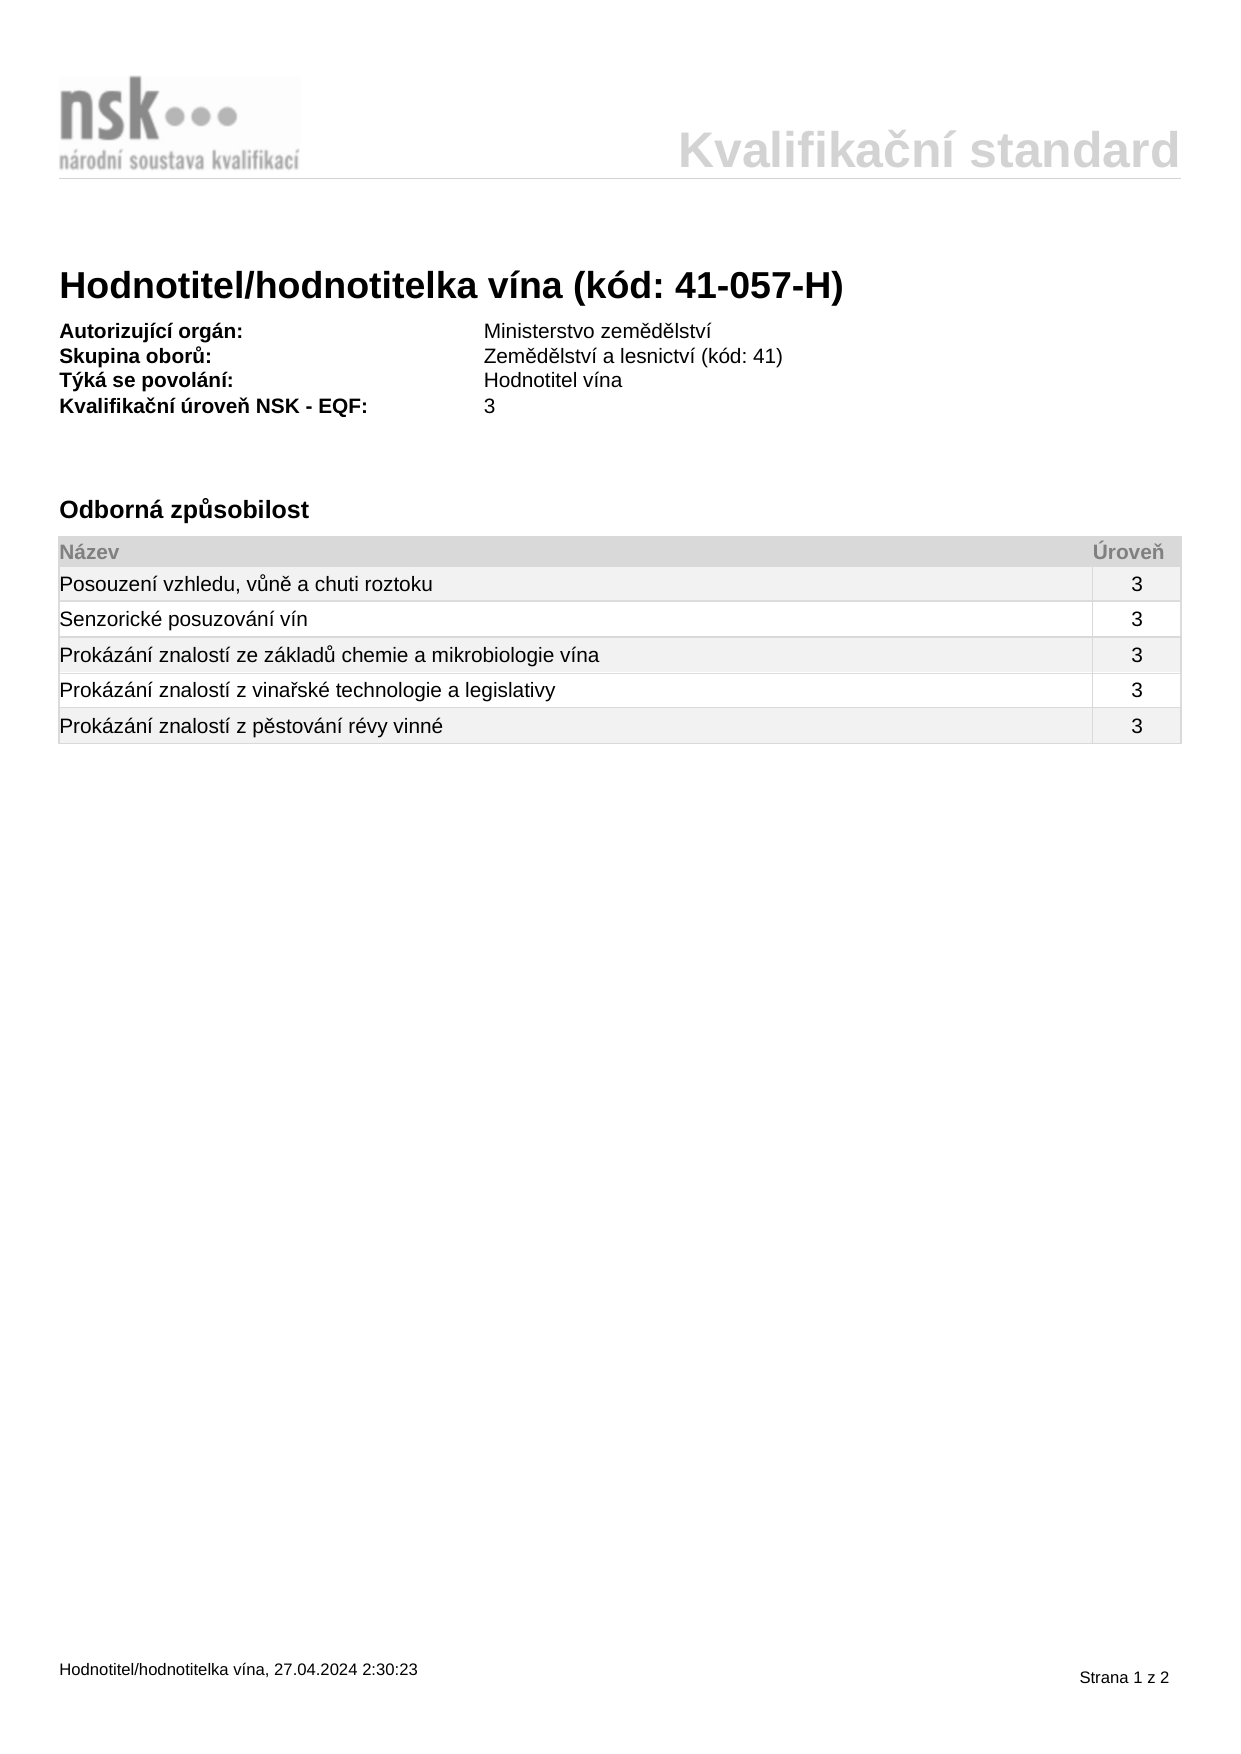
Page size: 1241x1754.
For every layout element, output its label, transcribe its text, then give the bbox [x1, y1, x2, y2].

table_cell [59, 1502, 483, 1659]
table_cell [1169, 1659, 1181, 1695]
table_cell [1093, 1343, 1169, 1502]
table_cell [862, 307, 1093, 319]
table_cell Hodnotitel/hodnotitelka vína (kód: 41-057-H) [59, 224, 1181, 307]
table_cell [626, 1043, 862, 1343]
table_cell [862, 744, 1093, 1043]
table_cell [862, 1043, 1093, 1343]
table_cell 3 [1093, 602, 1180, 636]
table_cell [620, 307, 626, 319]
table_cell [620, 1343, 626, 1502]
table_cell [484, 744, 620, 1043]
table_cell [626, 1502, 862, 1659]
table_header Kvalifikační standard [626, 59, 1181, 178]
table_cell [626, 744, 862, 1043]
table_cell [1093, 196, 1169, 224]
table_cell [1169, 1502, 1181, 1659]
table_cell [59, 172, 483, 178]
table_cell [626, 524, 862, 536]
table_cell [1169, 524, 1181, 536]
table_cell [862, 1343, 1093, 1502]
table_cell [626, 418, 862, 489]
table_header [621, 59, 626, 172]
table_cell Senzorické posuzování vín [60, 602, 1092, 636]
table_cell [484, 307, 620, 319]
table_cell Prokázání znalostí z vinařské technologie a legislativy [60, 674, 1092, 707]
table_cell [626, 1343, 862, 1502]
table_cell [59, 524, 483, 536]
table_cell [1169, 307, 1181, 319]
table_cell Týká se povolání: [59, 368, 483, 392]
table_cell [59, 179, 1181, 196]
table_cell 3 [1093, 567, 1180, 600]
table_cell Prokázání znalostí z pěstování révy vinné [60, 708, 1092, 743]
table_cell Autorizující orgán: [59, 319, 483, 343]
table_cell [1169, 418, 1181, 489]
table_cell [1093, 1502, 1169, 1659]
table_cell [1169, 1043, 1181, 1343]
table_cell 3 [1093, 708, 1180, 743]
table_cell [484, 1502, 620, 1659]
table_cell [1169, 1343, 1181, 1502]
table_cell Hodnotitel/hodnotitelka vína, 27.04.2024 2:30:23 [59, 1659, 862, 1695]
table_cell Strana 1 z 2 [862, 1659, 1169, 1695]
table_cell [1093, 744, 1169, 1043]
table_cell [1169, 744, 1181, 1043]
table_cell 3 [484, 394, 1181, 417]
table_cell [626, 307, 862, 319]
table_cell [862, 418, 1093, 489]
table_cell 3 [1093, 638, 1180, 672]
table_cell Zemědělství a lesnictví (kód: 41) [484, 344, 1181, 368]
table_cell Název [60, 537, 1092, 566]
table_cell [620, 196, 626, 224]
table_cell [620, 744, 626, 1043]
table_cell [1093, 418, 1169, 489]
table_cell [484, 196, 620, 224]
table_cell [626, 196, 862, 224]
table_cell [59, 1043, 483, 1343]
table_cell [862, 196, 1093, 224]
table_cell [484, 1343, 620, 1502]
table_cell Úroveň [1093, 537, 1180, 566]
table_cell Prokázání znalostí ze základů chemie a mikrobiologie vína [60, 638, 1092, 672]
table_cell [59, 418, 483, 489]
table_cell Kvalifikační úroveň NSK - EQF: [59, 394, 483, 417]
table_cell [484, 524, 620, 536]
table_cell [620, 1043, 626, 1343]
table_cell Hodnotitel vína [484, 368, 1181, 393]
table_cell [484, 1043, 620, 1343]
table_cell [484, 172, 620, 178]
table_cell [484, 418, 620, 489]
table_cell [1169, 196, 1181, 224]
table_cell [620, 524, 626, 536]
table_cell [862, 1502, 1093, 1659]
table_cell [620, 1502, 626, 1659]
table_cell [59, 744, 483, 1043]
table_cell [59, 196, 483, 224]
table_cell Posouzení vzhledu, vůně a chuti roztoku [60, 567, 1092, 600]
picture [58, 59, 621, 172]
table_cell [862, 524, 1093, 536]
table_cell Ministerstvo zemědělství [484, 319, 1181, 344]
table_cell [1093, 524, 1169, 536]
table_cell [1093, 307, 1169, 319]
table_cell [59, 307, 483, 319]
table_cell Odborná způsobilost [59, 489, 1181, 524]
table_cell [59, 1343, 483, 1502]
table_cell 3 [1093, 674, 1180, 707]
table_cell [1093, 1043, 1169, 1343]
table_cell [620, 418, 626, 489]
table_cell Skupina oborů: [59, 344, 483, 368]
